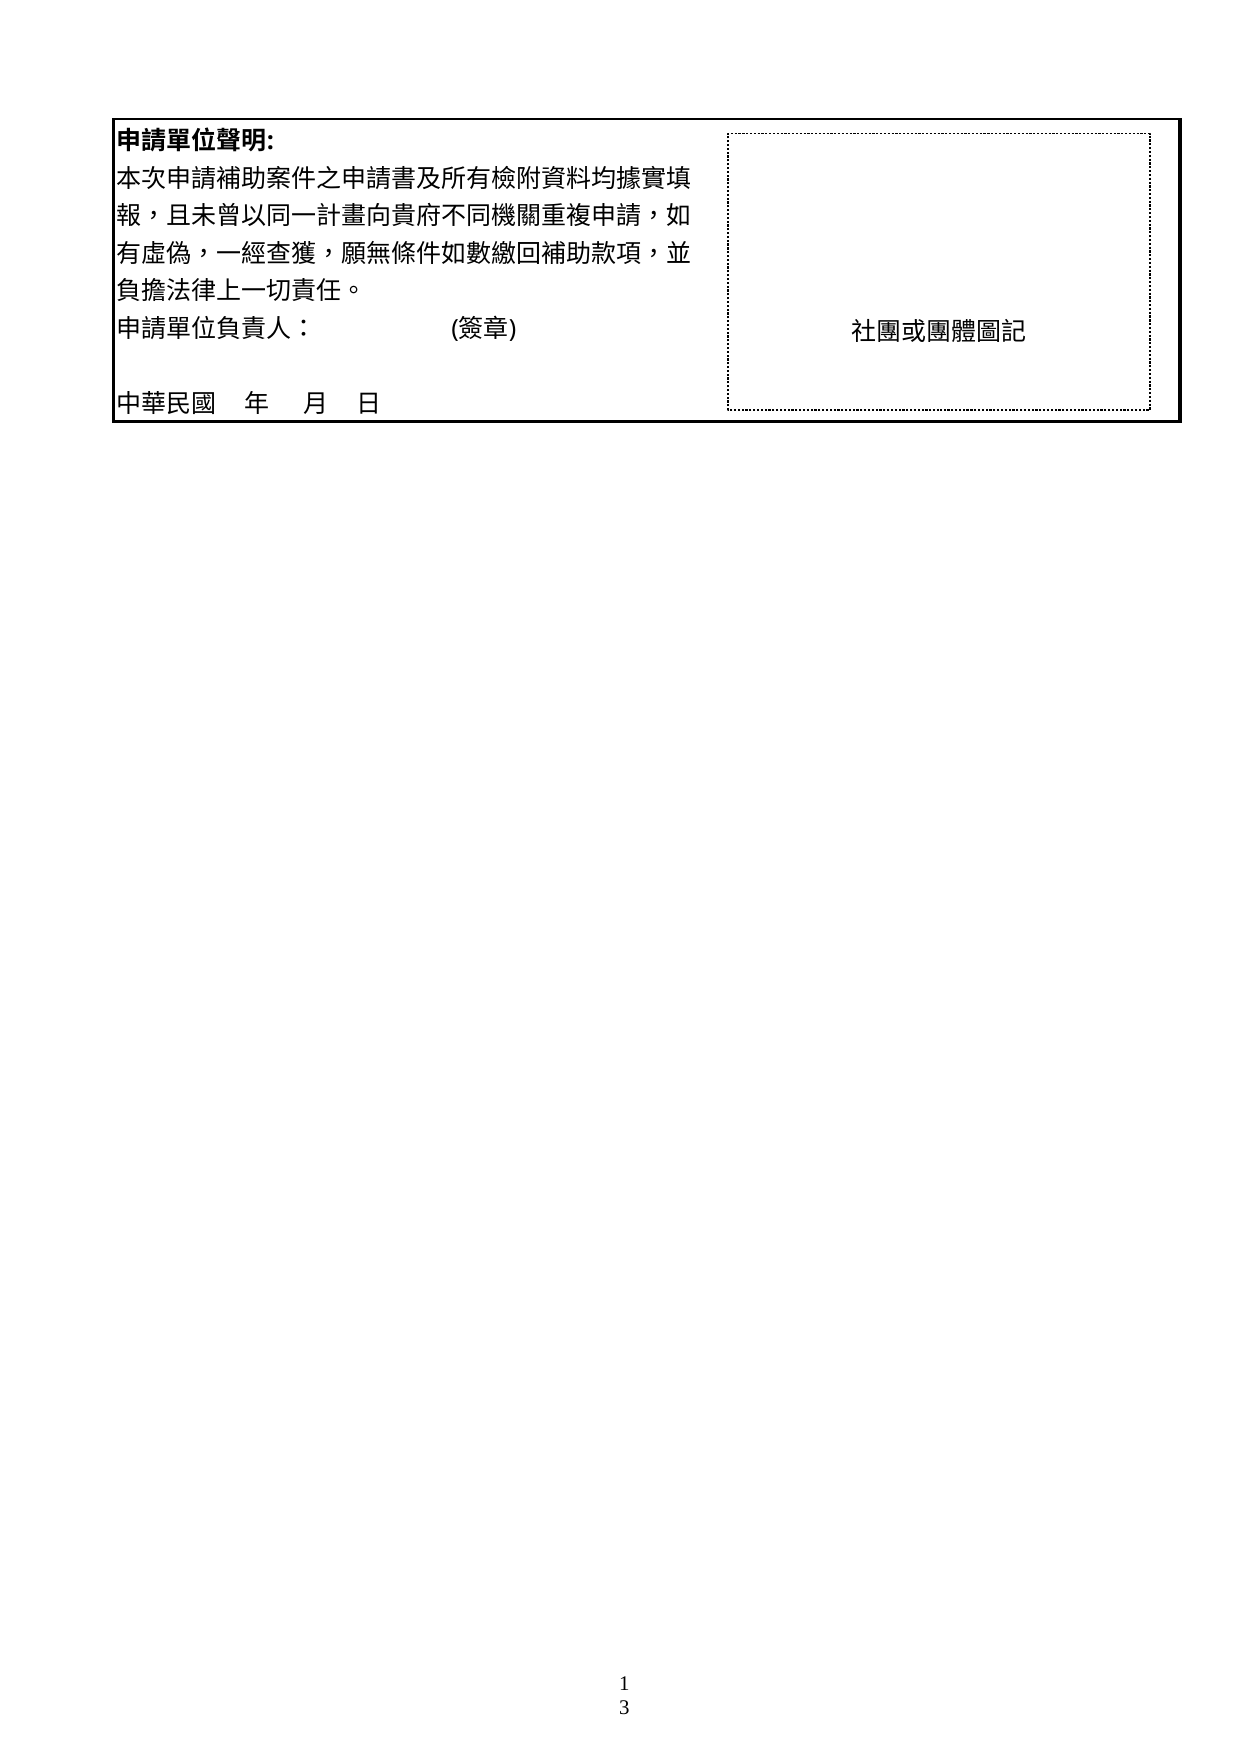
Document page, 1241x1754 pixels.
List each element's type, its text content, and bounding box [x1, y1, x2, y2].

table_cell 申請單位聲明: 本次申請補助案件之申請書及所有檢附資料均據實填報，且未曾以同一計畫向貴府不同機關重複申請，如有虛偽，一經查獲，願無條件如數繳回補助款項，並負擔法律上一切責任。 申請單位負責人： (簽章) 中華民國 年 月 日 [115, 120, 1178, 420]
